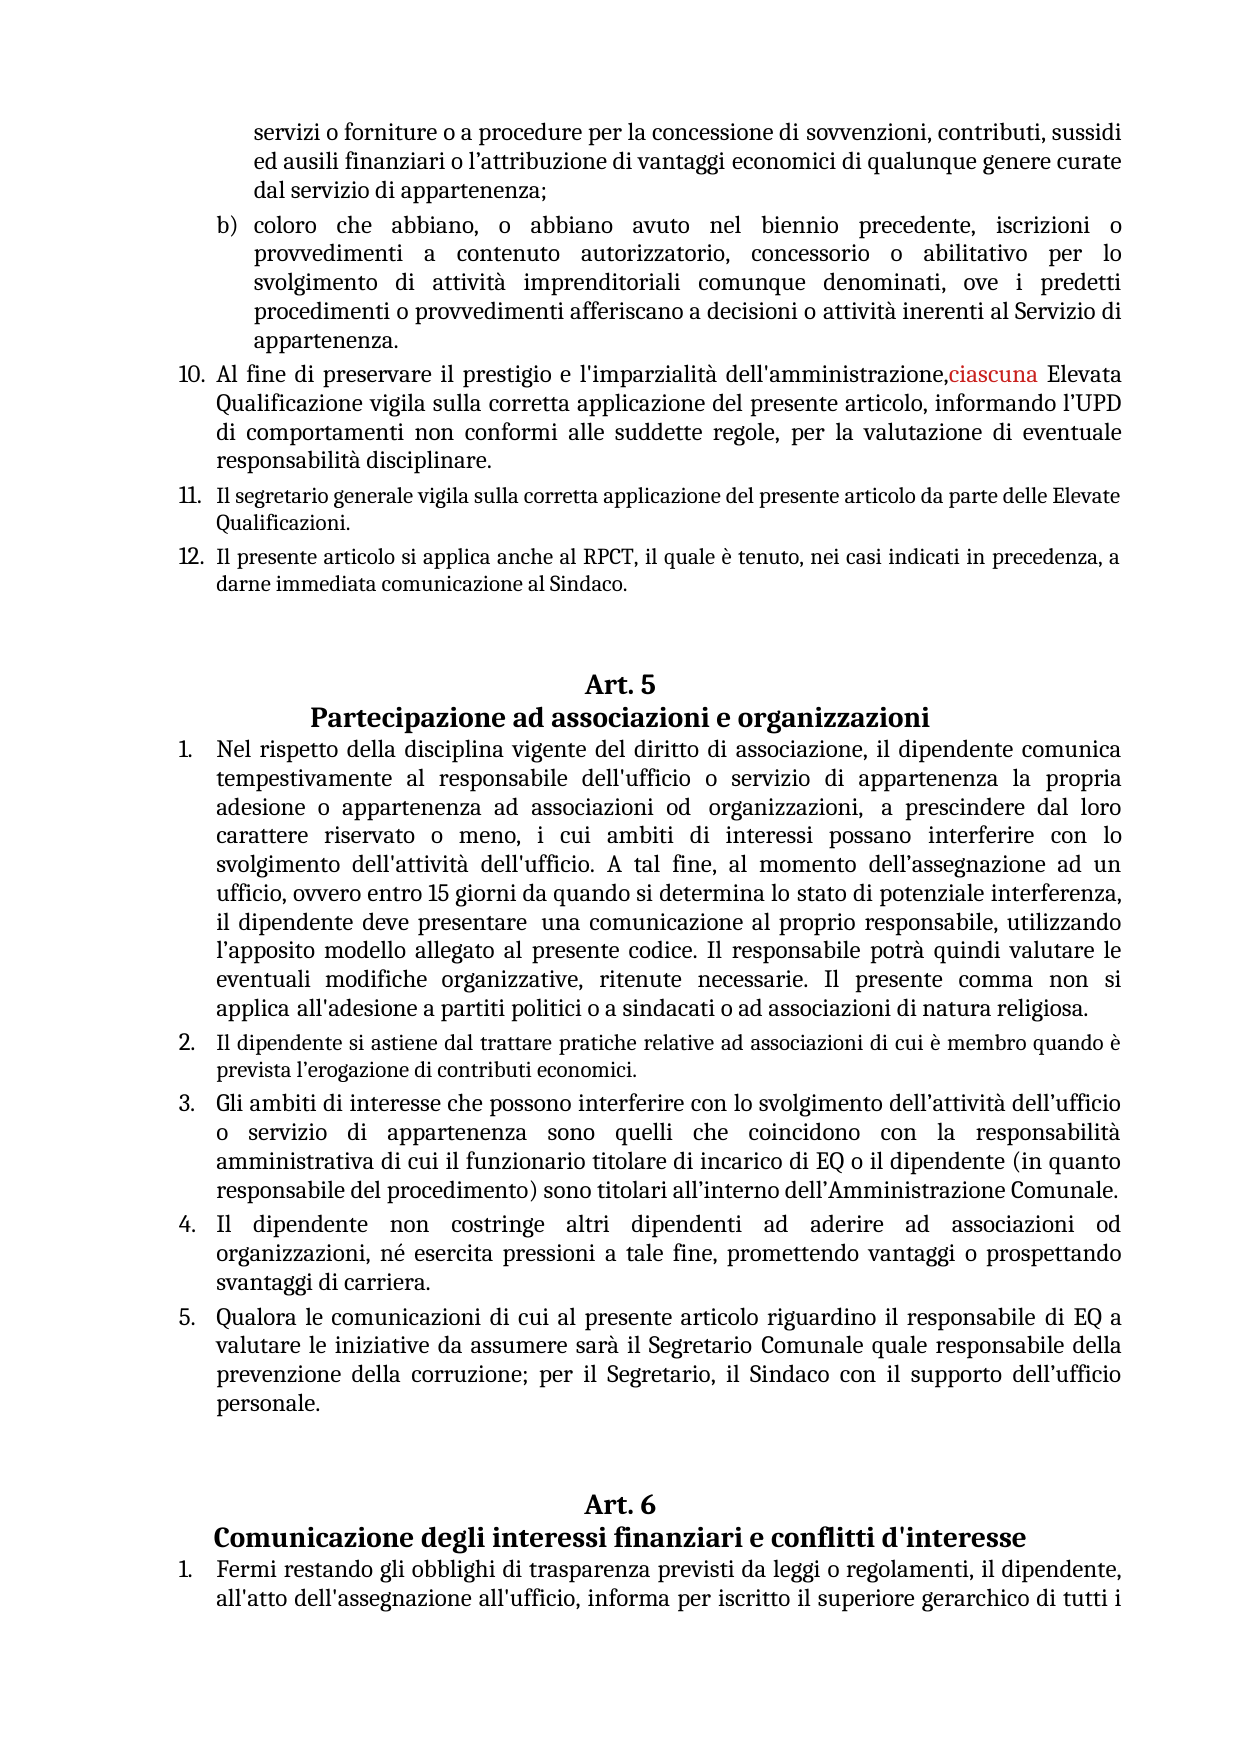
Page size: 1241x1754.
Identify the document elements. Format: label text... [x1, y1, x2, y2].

subtitle servizi o forniture o a procedure per la concessione di sovvenzioni, contributi, sussidi ed ausili finanziari o l’attribuzione di vantaggi economici di qualunque genere curate dal servizio di appartenenza; [216, 118, 1122, 204]
subtitle Art. 6 [118, 1488, 1122, 1522]
subtitle Il segretario generale vigila sulla corretta applicazione del presente articolo da parte delle Elevate Qualificazioni. [178, 481, 1122, 536]
subtitle Comunicazione degli interessi finanziari e conflitti d'interesse [118, 1522, 1122, 1555]
subtitle Il dipendente si astiene dal trattare pratiche relative ad associazioni di cui è membro quando è prevista l’erogazione di contributi economici. [178, 1028, 1122, 1083]
subtitle Fermi restando gli obblighi di trasparenza previsti da leggi o regolamenti, il dipendente, all'atto dell'assegnazione all'ufficio, informa per iscritto il superiore gerarchico di tutti i [178, 1555, 1122, 1613]
subtitle Partecipazione ad associazioni e organizzazioni [118, 701, 1122, 735]
subtitle Nel rispetto della disciplina vigente del diritto di associazione, il dipendente comunica tempestivamente al responsabile dell'ufficio o servizio di appartenenza la propria adesione o appartenenza ad associazioni od organizzazioni, a prescindere dal loro carattere riservato o meno, i cui ambiti di interessi possano interferire con lo svolgimento dell'attività dell'ufficio. A tal fine, al momento dell’assegnazione ad un ufficio, ovvero entro 15 giorni da quando si determina lo stato di potenziale interferenza, il dipendente deve presentare una comunicazione al proprio responsabile, utilizzando l’apposito modello allegato al presente codice. Il responsabile potrà quindi valutare le eventuali modifiche organizzative, ritenute necessarie. Il presente comma non si applica all'adesione a partiti politici o a sindacati o ad associazioni di natura religiosa. [178, 735, 1122, 1022]
subtitle Al fine di preservare il prestigio e l'imparzialità dell'amministrazione,ciascuna Elevata Qualificazione vigila sulla corretta applicazione del presente articolo, informando l’UPD di comportamenti non conformi alle suddette regole, per la valutazione di eventuale responsabilità disciplinare. [178, 360, 1122, 475]
subtitle Gli ambiti di interesse che possono interferire con lo svolgimento dell’attività dell’ufficio o servizio di appartenenza sono quelli che coincidono con la responsabilità amministrativa di cui il funzionario titolare di incarico di EQ o il dipendente (in quanto responsabile del procedimento) sono titolari all’interno dell’Amministrazione Comunale. [178, 1089, 1122, 1204]
subtitle Il presente articolo si applica anche al RPCT, il quale è tenuto, nei casi indicati in precedenza, a darne immediata comunicazione al Sindaco. [178, 542, 1122, 597]
subtitle Qualora le comunicazioni di cui al presente articolo riguardino il responsabile di EQ a valutare le iniziative da assumere sarà il Segretario Comunale quale responsabile della prevenzione della corruzione; per il Segretario, il Sindaco con il supporto dell’ufficio personale. [178, 1302, 1122, 1417]
subtitle Il dipendente non costringe altri dipendenti ad aderire ad associazioni od organizzazioni, né esercita pressioni a tale fine, promettendo vantaggi o prospettando svantaggi di carriera. [178, 1210, 1122, 1297]
subtitle coloro che abbiano, o abbiano avuto nel biennio precedente, iscrizioni o provvedimenti a contenuto autorizzatorio, concessorio o abilitativo per lo svolgimento di attività imprenditoriali comunque denominati, ove i predetti procedimenti o provvedimenti afferiscano a decisioni o attività inerenti al Servizio di appartenenza. [216, 211, 1122, 354]
subtitle Art. 5 [118, 668, 1122, 701]
